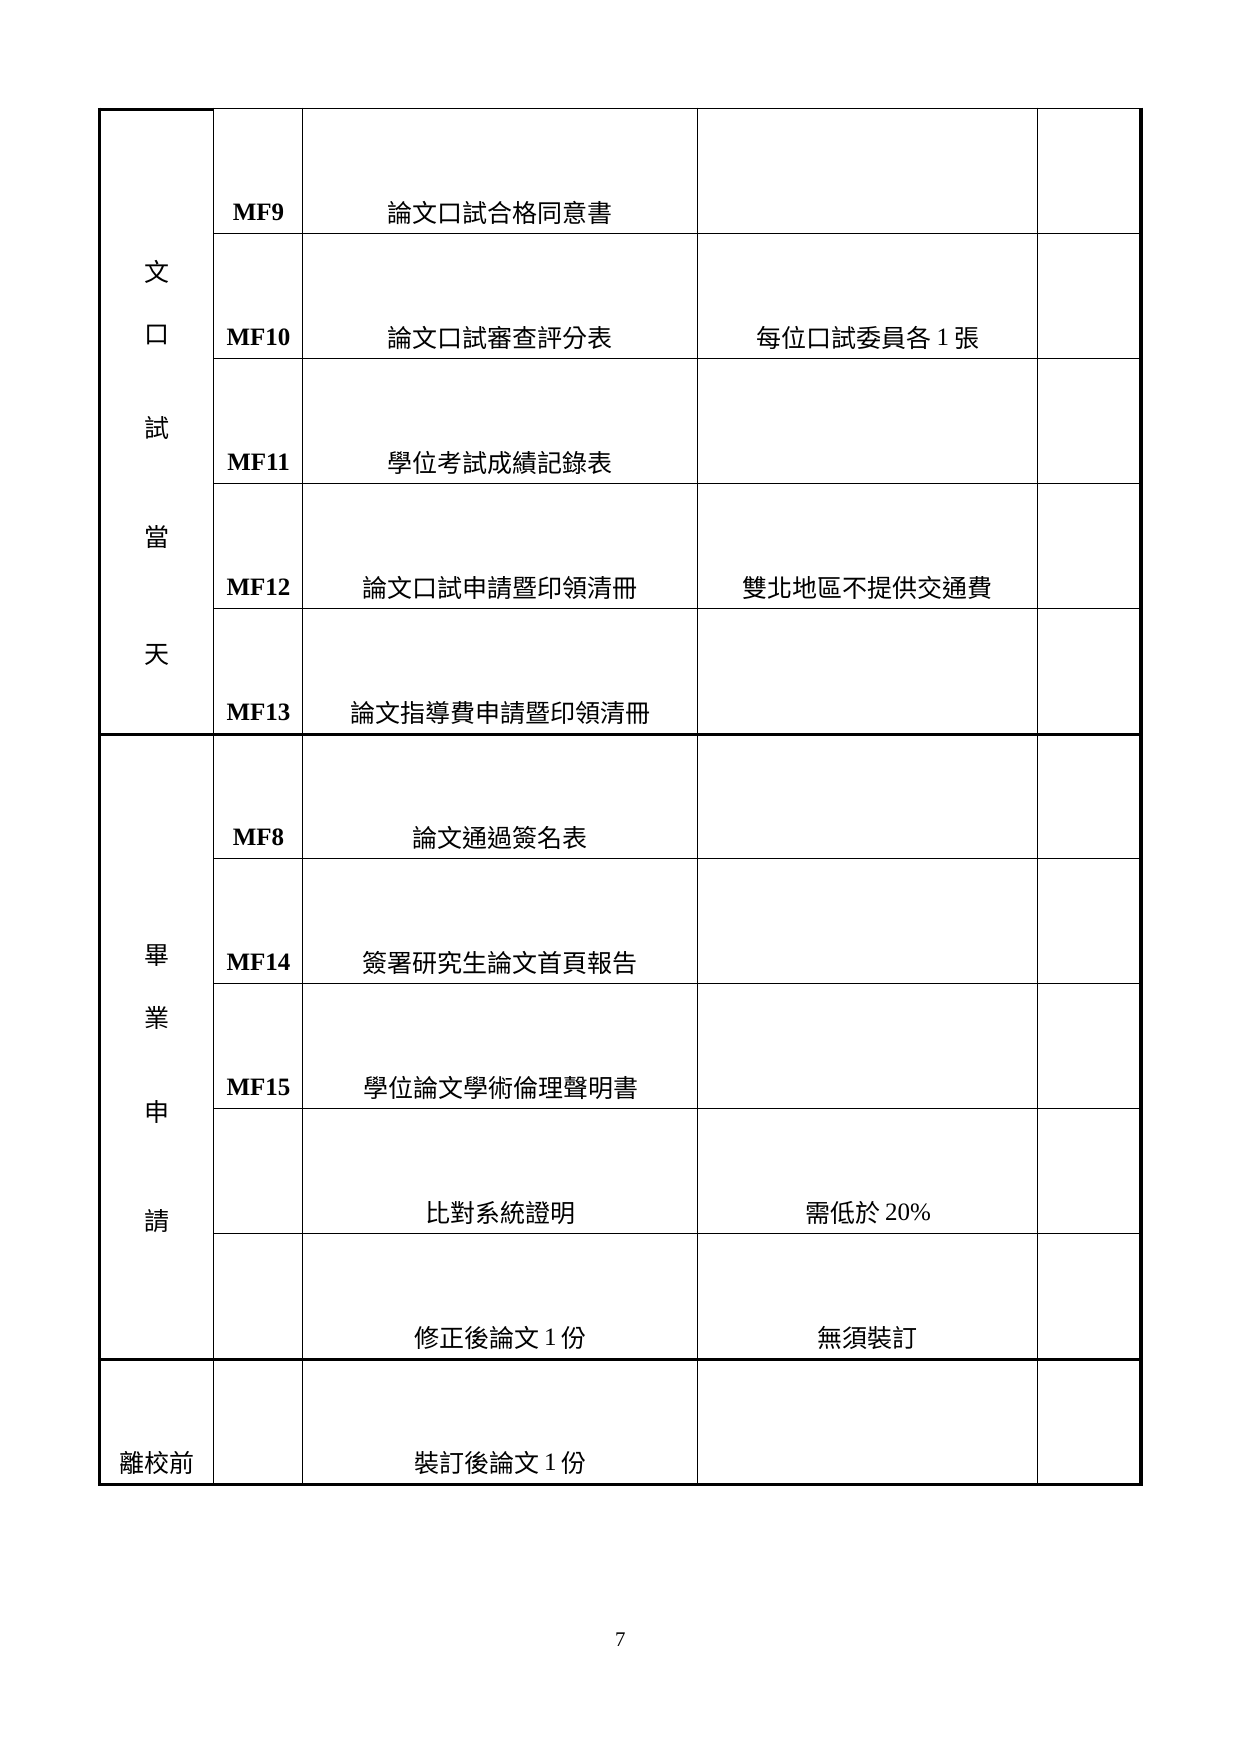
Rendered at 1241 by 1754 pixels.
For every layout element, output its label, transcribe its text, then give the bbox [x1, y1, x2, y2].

table_cell 文 口 試 當 天 [101, 111, 213, 733]
table_cell [1038, 609, 1139, 733]
table_cell [214, 1361, 302, 1483]
table_cell MF10 [214, 234, 302, 358]
table_cell [698, 609, 1037, 733]
table_cell [214, 1109, 302, 1233]
table_cell 畢 業 申 請 [101, 736, 213, 1358]
table_cell 論文口試申請暨印領清冊 [303, 484, 697, 608]
table_cell 每位口試委員各1張 [698, 234, 1037, 358]
table_cell [698, 859, 1037, 983]
table_cell [1038, 984, 1139, 1108]
table_cell [698, 109, 1037, 233]
table_cell [1038, 736, 1139, 858]
table_cell [1038, 359, 1139, 483]
table_cell 學位論文學術倫理聲明書 [303, 984, 697, 1108]
table_cell [1038, 859, 1139, 983]
table_cell [214, 1234, 302, 1358]
table_cell [1038, 1109, 1139, 1233]
table_cell [698, 1361, 1037, 1483]
table_cell MF14 [214, 859, 302, 983]
table_cell [1038, 484, 1139, 608]
table_cell 論文口試審查評分表 [303, 234, 697, 358]
table_cell [1038, 234, 1139, 358]
table_cell 雙北地區不提供交通費 [698, 484, 1037, 608]
table_cell 離校前 [101, 1361, 213, 1483]
table_cell [1038, 1234, 1139, 1358]
table_cell MF13 [214, 609, 302, 733]
table_cell 學位考試成績記錄表 [303, 359, 697, 483]
table_cell MF12 [214, 484, 302, 608]
table_cell [698, 359, 1037, 483]
table_cell 需低於20% [698, 1109, 1037, 1233]
table_cell 論文通過簽名表 [303, 736, 697, 858]
table_cell 修正後論文1份 [303, 1234, 697, 1358]
table_cell [1038, 1361, 1139, 1483]
table_cell 無須裝訂 [698, 1234, 1037, 1358]
table_cell [698, 736, 1037, 858]
table_cell 裝訂後論文1份 [303, 1361, 697, 1483]
table_cell MF15 [214, 984, 302, 1108]
table_cell 簽署研究生論文首頁報告 [303, 859, 697, 983]
table_cell 比對系統證明 [303, 1109, 697, 1233]
table_cell MF11 [214, 359, 302, 483]
table_cell MF9 [214, 109, 302, 233]
table_cell [1038, 109, 1139, 233]
table_cell 論文口試合格同意書 [303, 109, 697, 233]
table_cell 論文指導費申請暨印領清冊 [303, 609, 697, 733]
table_cell [698, 984, 1037, 1108]
table_cell MF8 [214, 736, 302, 858]
